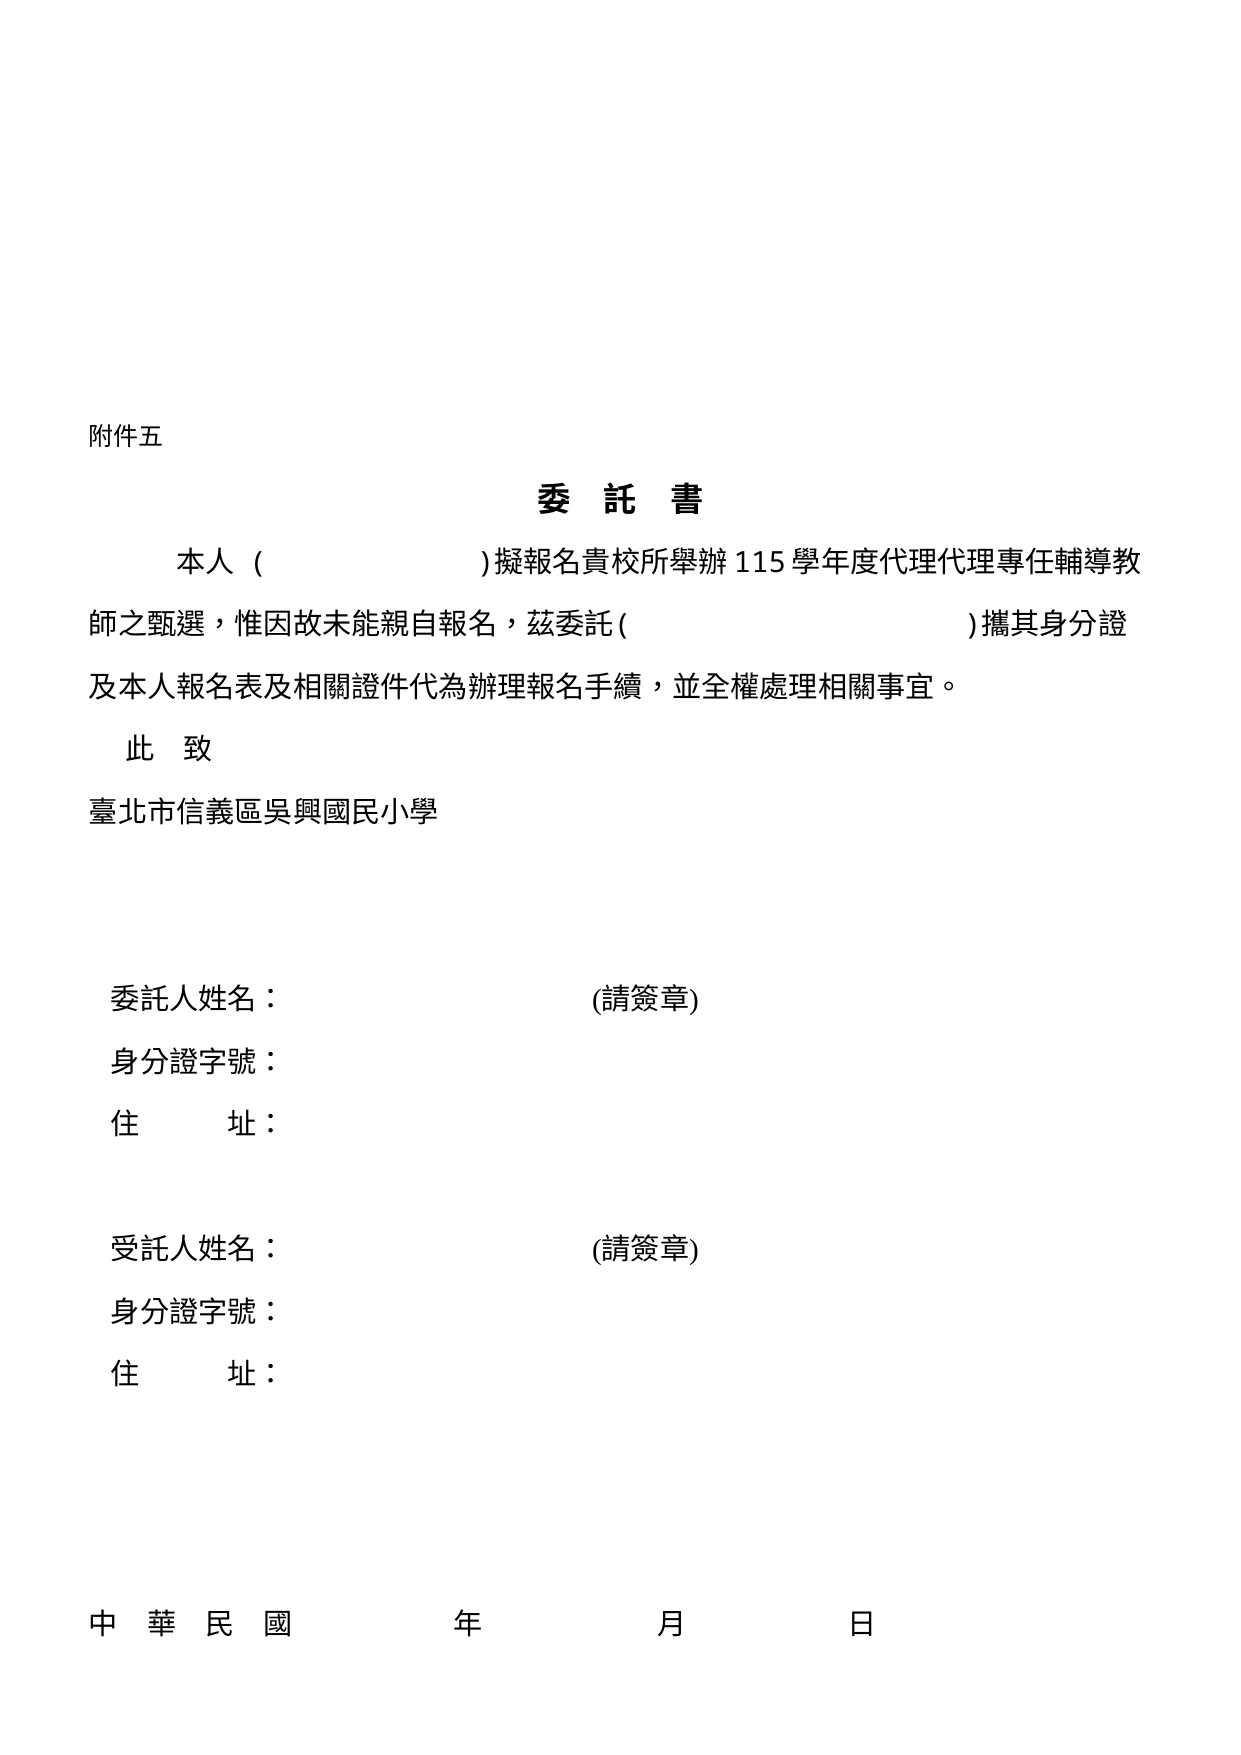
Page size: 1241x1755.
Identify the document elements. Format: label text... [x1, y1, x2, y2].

text 受託人姓名： (請簽章) [89, 1205, 1152, 1268]
text 委託人姓名： (請簽章) [89, 955, 1152, 1018]
text 此 致 [89, 705, 1152, 768]
text 委 託 書 [89, 455, 1152, 518]
text 住 址： [89, 1330, 1152, 1393]
text 身分證字號： [89, 1018, 1152, 1080]
text 本人 ( )擬報名貴校所舉辦115學年度代理代理專任輔導教師之甄選，惟因故未能親自報名，茲委託( )攜其身分證及本人報名表及相關證件代為辦理報名手續，並全權處理相關事宜。 [89, 518, 1152, 705]
text 住 址： [89, 1080, 1152, 1143]
text 中 華 民 國 年 月 日 [89, 1580, 1152, 1643]
text 身分證字號： [89, 1268, 1152, 1330]
text 臺北市信義區吳興國民小學 [89, 768, 1152, 830]
text 附件五 [89, 393, 1152, 455]
